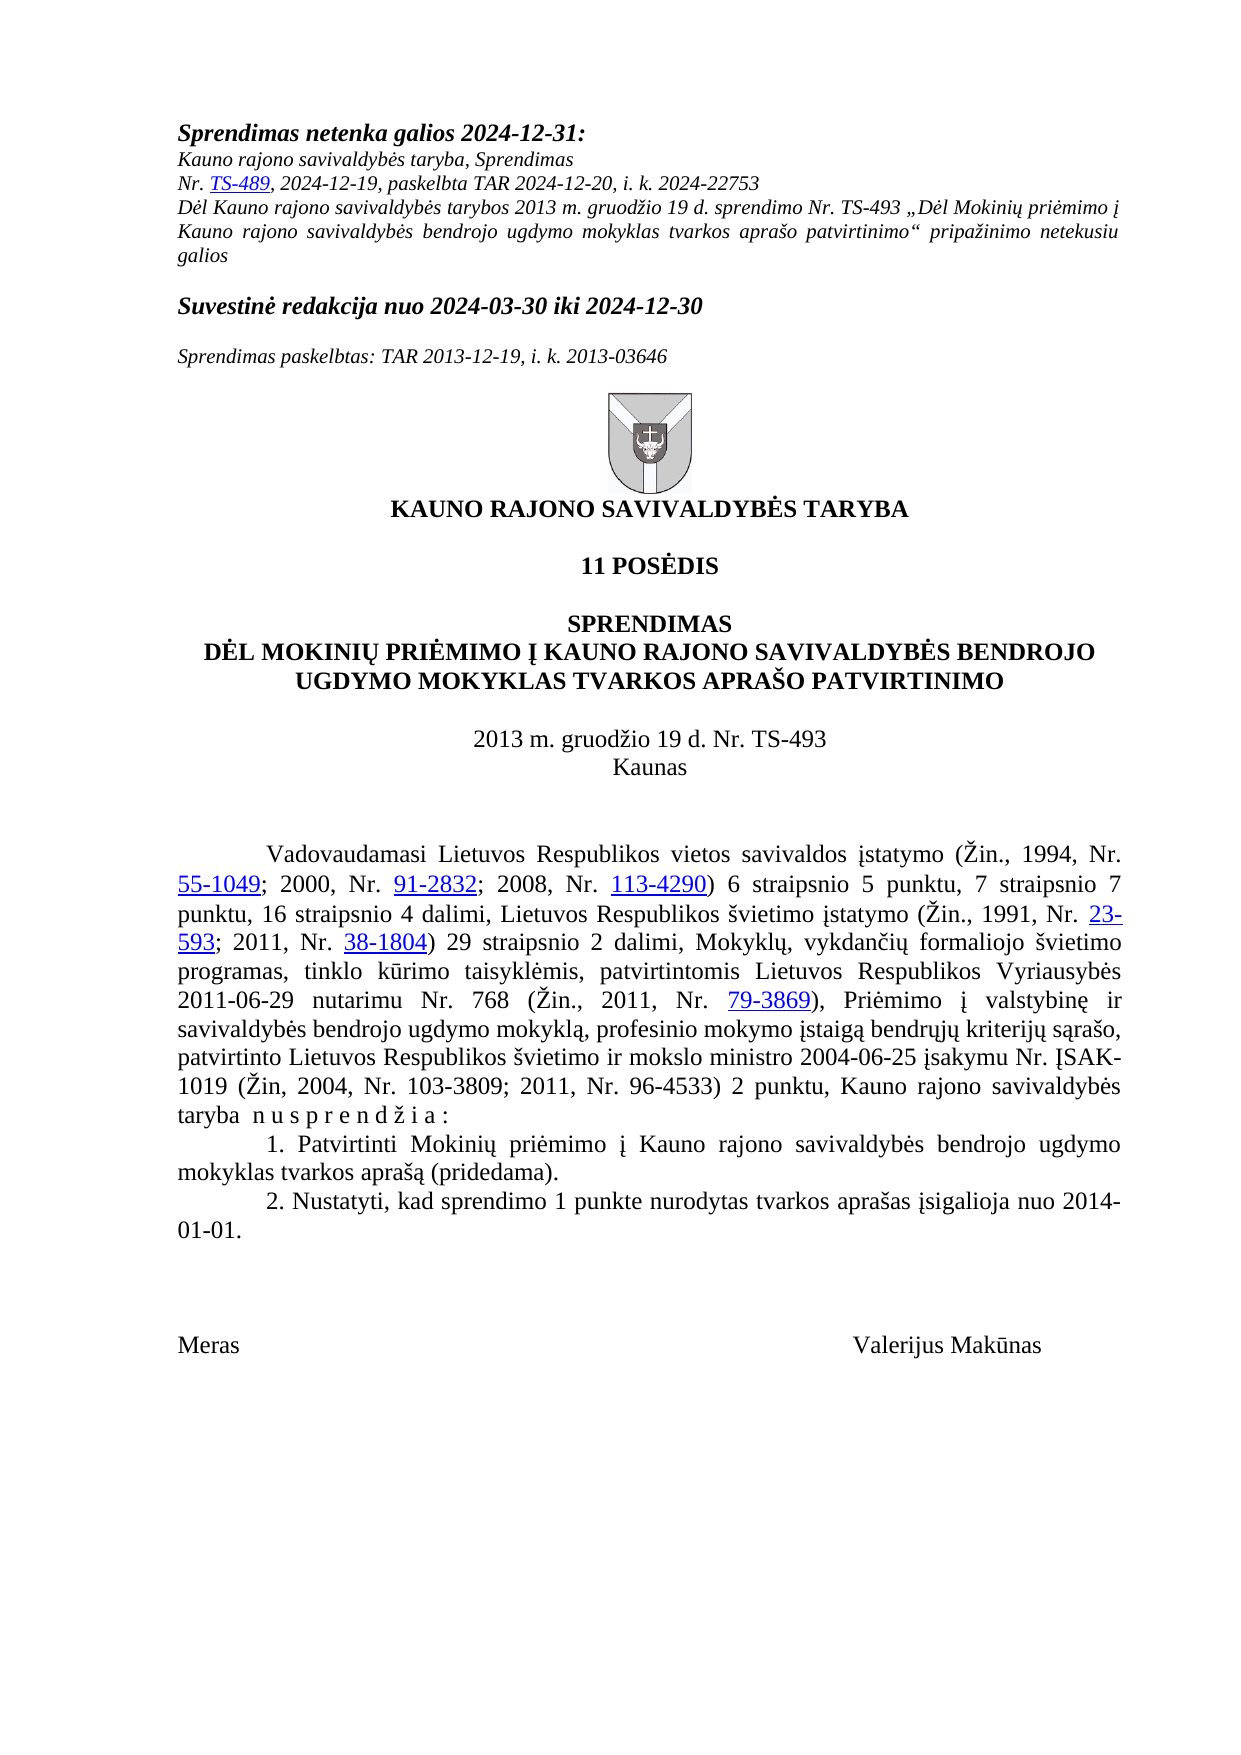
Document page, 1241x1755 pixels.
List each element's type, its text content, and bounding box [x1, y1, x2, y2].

text SPRENDIMAS [177, 609, 1122, 637]
text Suvestinė redakcija nuo 2024-03-30 iki 2024-12-30 [177, 291, 1122, 320]
text Dėl Kauno rajono savivaldybės tarybos 2013 m. gruodžio 19 d. sprendimo Nr. TS-493 „Dėl Mokinių priėmimo į Kauno rajono savivaldybės bendrojo ugdymo mokyklas tvarkos aprašo patvirtinimo“ pripažinimo netekusiu galios [177, 195, 1122, 267]
text Kauno rajono savivaldybės taryba, Sprendimas [177, 147, 1122, 171]
text Sprendimas netenka galios 2024-12-31: [177, 118, 1122, 147]
text Kaunas [177, 752, 1122, 781]
text Nr. TS-489, 2024-12-19, paskelbta TAR 2024-12-20, i. k. 2024-22753 [177, 171, 1122, 195]
text 1. Patvirtinti Mokinių priėmimo į Kauno rajono savivaldybės bendrojo ugdymo mokyklas tvarkos aprašą (pridedama). [177, 1129, 1122, 1186]
text 2013 m. gruodžio 19 d. Nr. TS-493 [177, 724, 1122, 752]
text Sprendimas paskelbtas: TAR 2013-12-19, i. k. 2013-03646 [177, 344, 1122, 368]
text 2. Nustatyti, kad sprendimo 1 punkte nurodytas tvarkos aprašas įsigalioja nuo 2014-01-01. [177, 1186, 1122, 1244]
text Vadovaudamasi Lietuvos Respublikos vietos savivaldos įstatymo (Žin., 1994, Nr. 55-1049; 2000, Nr. 91-2832; 2008, Nr. 113-4290) 6 straipsnio 5 punktu, 7 straipsnio 7 punktu, 16 straipsnio 4 dalimi, Lietuvos Respublikos švietimo įstatymo (Žin., 1991, Nr. 23-593; 2011, Nr. 38-1804) 29 straipsnio 2 dalimi, Mokyklų, vykdančių formaliojo švietimo programas, tinklo kūrimo taisyklėmis, patvirtintomis Lietuvos Respublikos Vyriausybės 2011-06-29 nutarimu Nr. 768 (Žin., 2011, Nr. 79-3869), Priėmimo į valstybinę ir savivaldybės bendrojo ugdymo mokyklą, profesinio mokymo įstaigą bendrųjų kriterijų sąrašo, patvirtinto Lietuvos Respublikos švietimo ir mokslo ministro 2004-06-25 įsakymu Nr. ĮSAK-1019 (Žin, 2004, Nr. 103-3809; 2011, Nr. 96-4533) 2 punktu, Kauno rajono savivaldybės taryba nusprendžia: [177, 839, 1122, 1129]
text 11 POSĖDIS [177, 551, 1122, 580]
text Meras Valerijus Makūnas [177, 1330, 1122, 1359]
text Dėl MOKINIŲ PRIĖMIMO Į KAUNO RAJONO SAVIVALDYBĖS BENDROJO UGDYMO MOKYKLAS TVARKOS APRAŠO PATVIRTINIMO [177, 637, 1122, 695]
text KAUNO RAJONO SAVIVALDYBĖS TARYBA [177, 494, 1122, 522]
